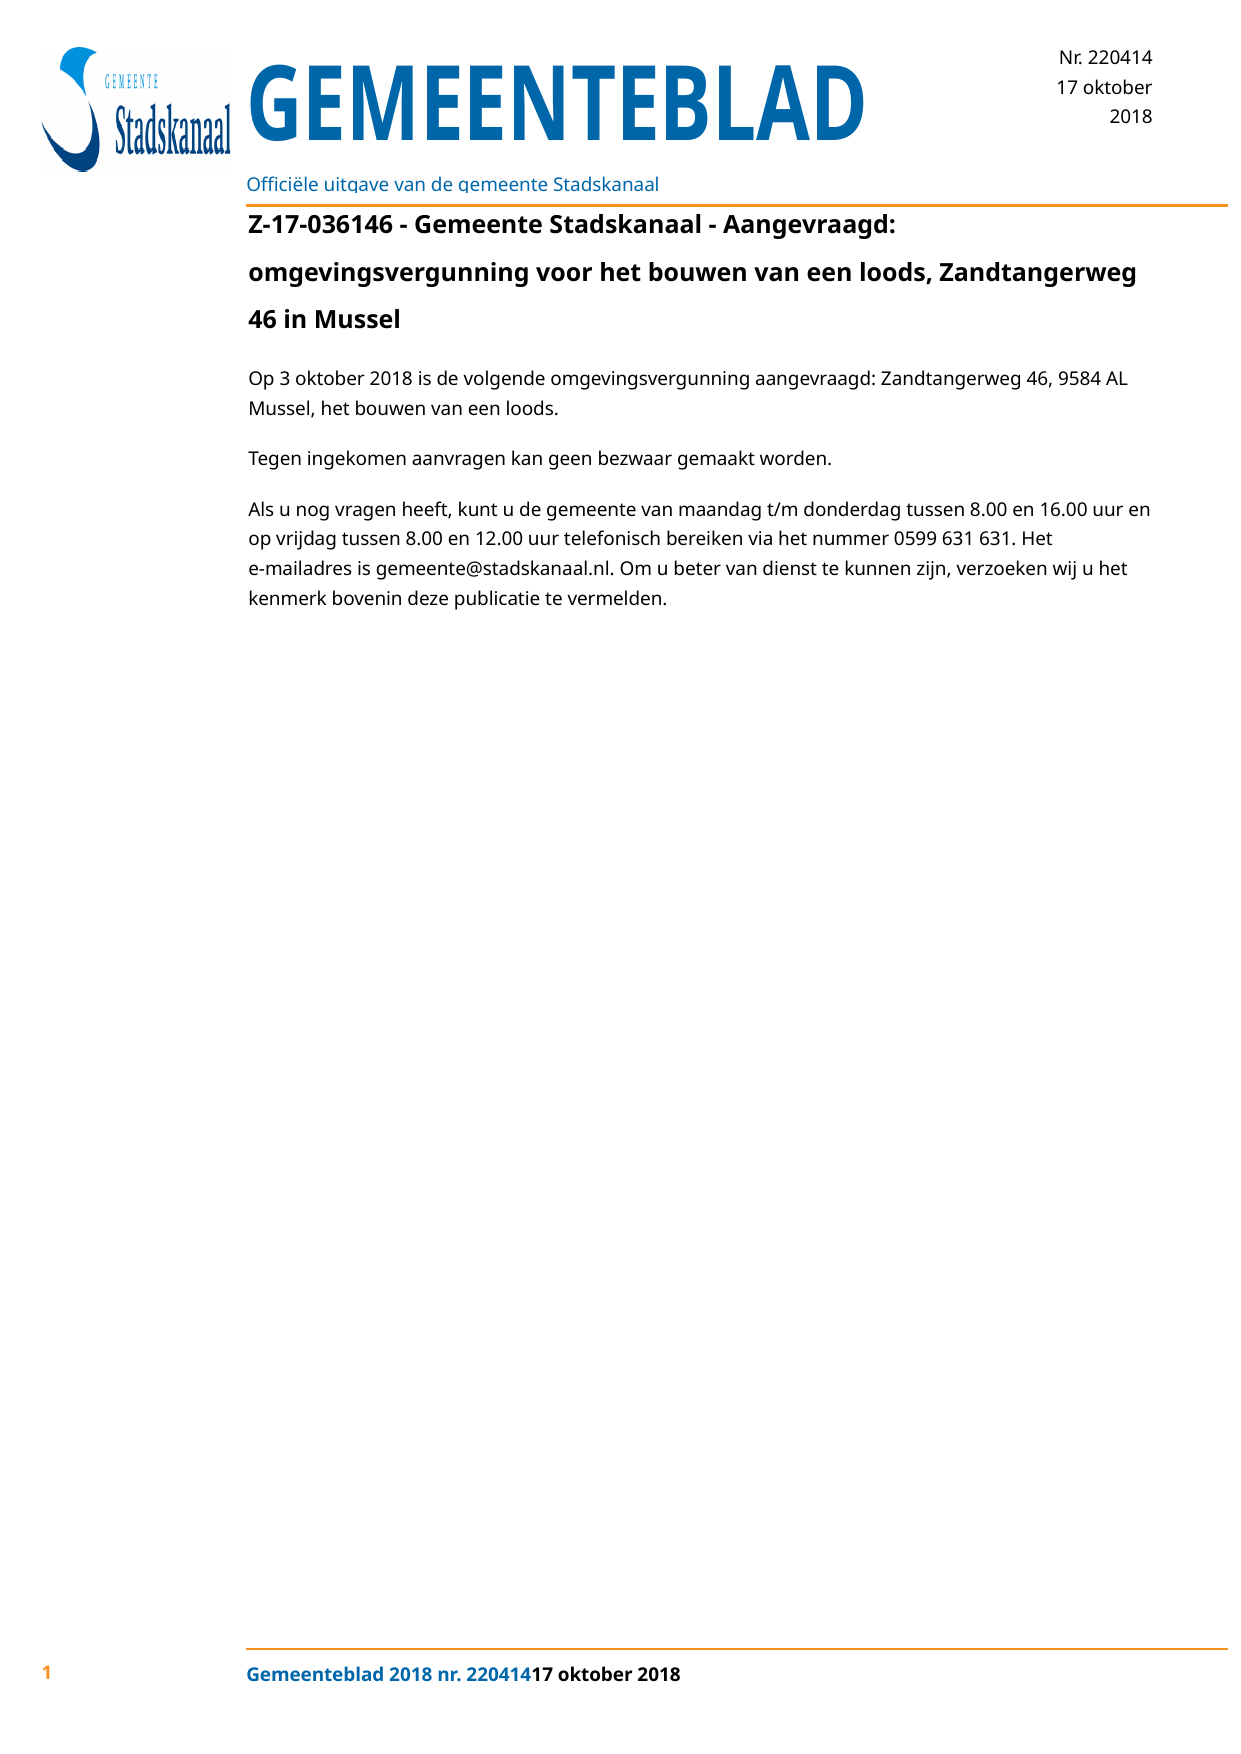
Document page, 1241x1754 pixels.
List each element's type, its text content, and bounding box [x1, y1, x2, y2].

text Z-17-036146 - Gemeente Stadskanaal - Aangevraagd: omgevingsvergunning voor het bouwen van een loods, Zandtangerweg 46 in Mussel [248, 207, 1152, 336]
text Als u nog vragen heeft, kunt u de gemeente van maandag t/m donderdag tussen 8.00 en 16.00 uur en op vrijdag tussen 8.00 en 12.00 uur telefonisch bereiken via het nummer 0599 631 631. Het e‑mailadres is gemeente@stadskanaal.nl. Om u beter van dienst te kunnen zijn, verzoeken wij u het kenmerk bovenin deze publicatie te vermelden. [248, 496, 1152, 610]
picture [41, 47, 231, 172]
text Tegen ingekomen aanvragen kan geen bezwaar gemaakt worden. [248, 446, 1152, 471]
text Op 3 oktober 2018 is de volgende omgevingsvergunning aangevraagd: Zandtangerweg 46, 9584 AL Mussel, het bouwen van een loods. [248, 366, 1152, 421]
